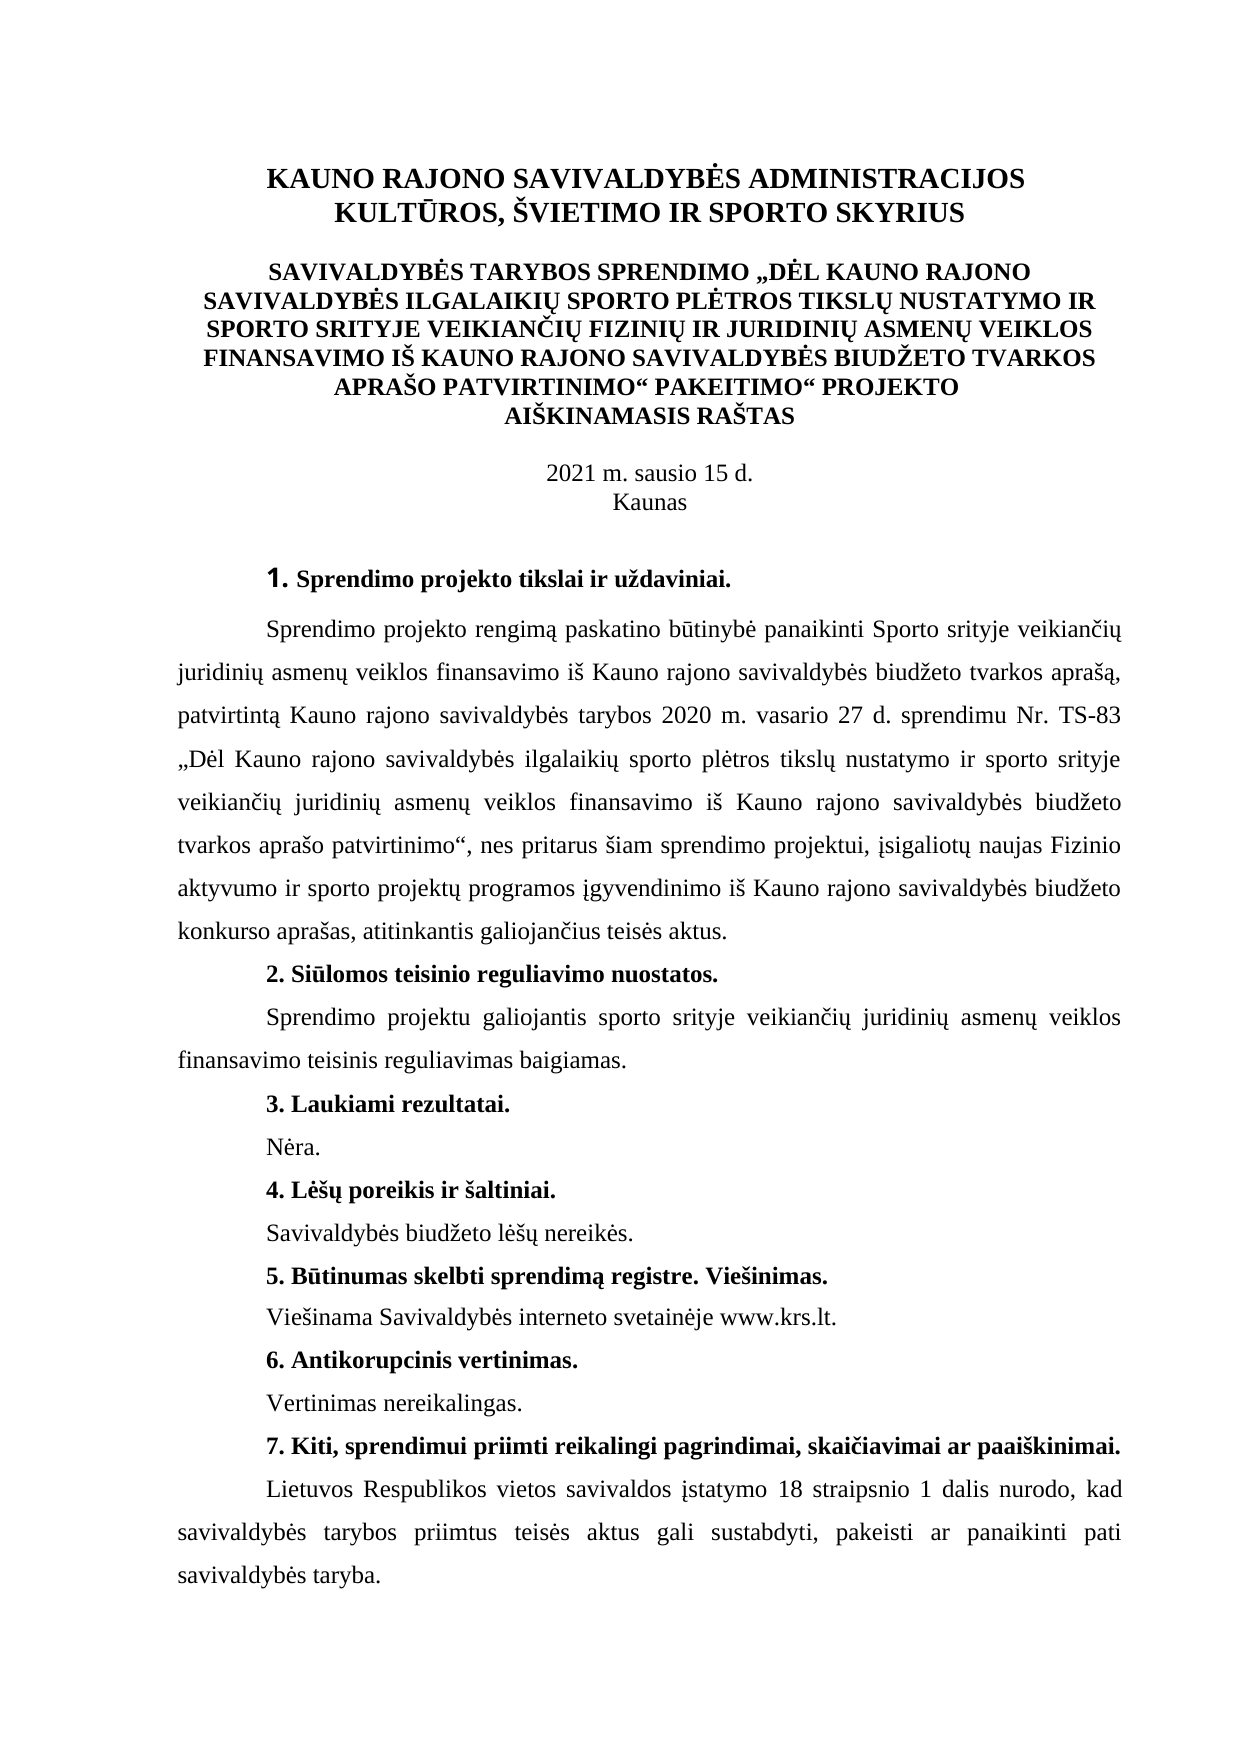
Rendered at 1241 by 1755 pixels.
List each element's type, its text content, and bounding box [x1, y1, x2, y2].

text Nėra. [177, 1132, 1122, 1161]
text 2. Siūlomos teisinio reguliavimo nuostatos. [177, 959, 1122, 988]
text Viešinama Savivaldybės interneto svetainėje www.krs.lt. [177, 1302, 1122, 1331]
text 5. Būtinumas skelbti sprendimą registre. Viešinimas. [177, 1261, 1122, 1290]
text 4. Lėšų poreikis ir šaltiniai. [177, 1175, 1122, 1204]
text 3. Laukiami rezultatai. [177, 1089, 1122, 1117]
text 7. Kiti, sprendimui priimti reikalingi pagrindimai, skaičiavimai ar paaiškinimai. [260, 1431, 1122, 1460]
text KULTŪROS, ŠVIETIMO IR SPORTO SKYRIUS [177, 195, 1122, 228]
text 1. Sprendimo projekto tikslai ir uždaviniai. [177, 559, 1122, 596]
text 2021 m. sausio 15 d. [177, 458, 1122, 487]
text Lietuvos Respublikos vietos savivaldos įstatymo 18 straipsnio 1 dalis nurodo, kad savivaldybės tarybos priimtus teisės aktus gali sustabdyti, pakeisti ar panaikinti pati savivaldybės taryba. [177, 1474, 1122, 1589]
text AIŠKINAMASIS RAŠTAS [177, 401, 1122, 429]
text Sprendimo projekto rengimą paskatino būtinybė panaikinti Sporto srityje veikiančių juridinių asmenų veiklos finansavimo iš Kauno rajono savivaldybės biudžeto tvarkos aprašą, patvirtintą Kauno rajono savivaldybės tarybos 2020 m. vasario 27 d. sprendimu Nr. TS-83 „Dėl Kauno rajono savivaldybės ilgalaikių sporto plėtros tikslų nustatymo ir sporto srityje veikiančių juridinių asmenų veiklos finansavimo iš Kauno rajono savivaldybės biudžeto tvarkos aprašo patvirtinimo“, nes pritarus šiam sprendimo projektui, įsigaliotų naujas Fizinio aktyvumo ir sporto projektų programos įgyvendinimo iš Kauno rajono savivaldybės biudžeto konkurso aprašas, atitinkantis galiojančius teisės aktus. [177, 614, 1122, 945]
text Vertinimas nereikalingas. [177, 1388, 1122, 1417]
text Sprendimo projektu galiojantis sporto srityje veikiančių juridinių asmenų veiklos finansavimo teisinis reguliavimas baigiamas. [177, 1002, 1122, 1074]
text KAUNO RAJONO SAVIVALDYBĖS ADMINISTRACIJOS [177, 161, 1122, 195]
text 6. Antikorupcinis vertinimas. [177, 1345, 1122, 1374]
text SAVIVALDYBĖS TARYBOS SPRENDIMO „DĖL KAUNO RAJONO SAVIVALDYBĖS ILGALAIKIŲ SPORTO PLĖTROS TIKSLŲ NUSTATYMO IR SPORTO SRITYJE VEIKIANČIŲ FIZINIŲ IR JURIDINIŲ ASMENŲ VEIKLOS FINANSAVIMO IŠ KAUNO RAJONO SAVIVALDYBĖS BIUDŽETO TVARKOS APRAŠO PATVIRTINIMO“ PAKEITIMO“ PROJEKTO [177, 257, 1122, 401]
text Kaunas [177, 487, 1122, 516]
text Savivaldybės biudžeto lėšų nereikės. [177, 1218, 1122, 1247]
